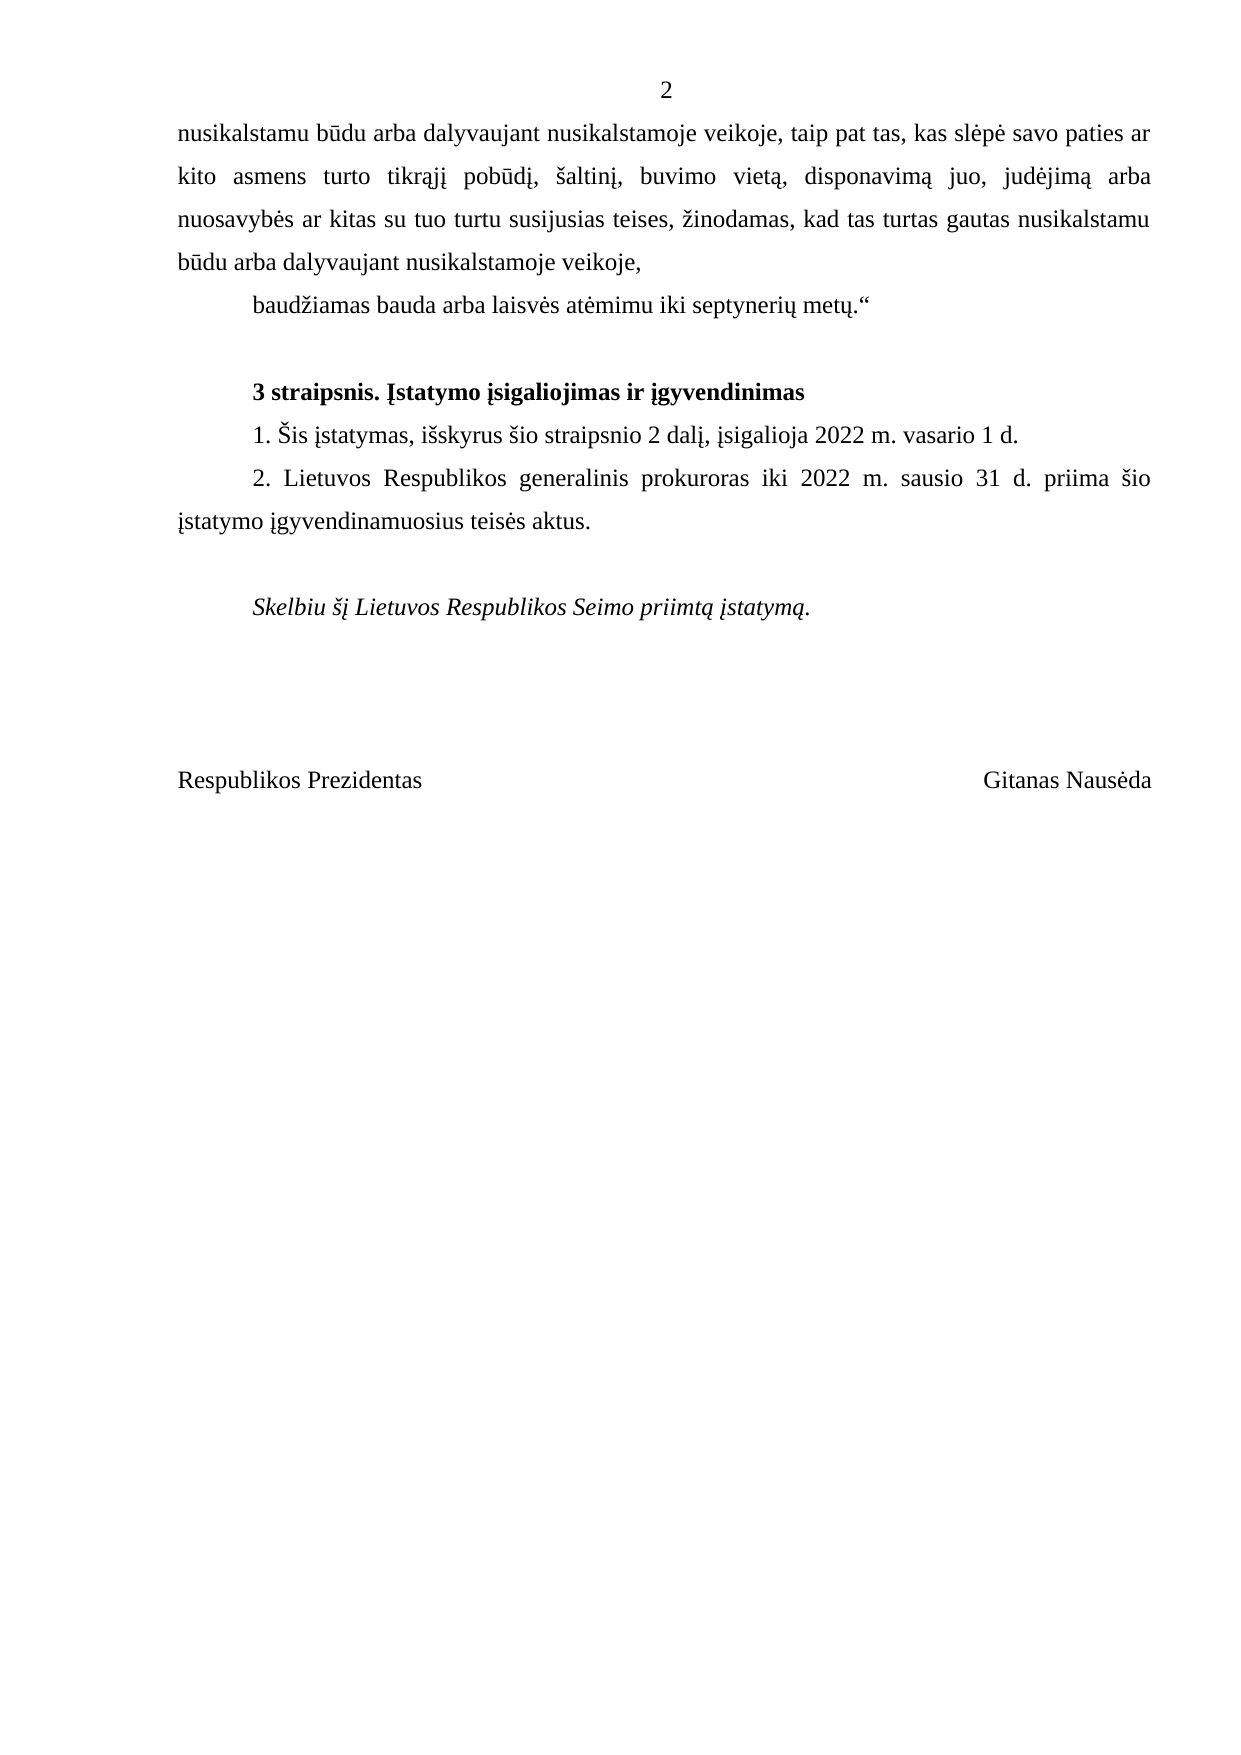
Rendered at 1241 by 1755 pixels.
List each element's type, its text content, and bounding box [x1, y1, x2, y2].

text baudžiamas bauda arba laisvės atėmimu iki septynerių metų.“ [177, 291, 1152, 319]
text 1. Šis įstatymas, išskyrus šio straipsnio 2 dalį, įsigalioja 2022 m. vasario 1 d. [177, 420, 1152, 449]
text 2. Lietuvos Respublikos generalinis prokuroras iki 2022 m. sausio 31 d. priima šio įstatymo įgyvendinamuosius teisės aktus. [177, 463, 1152, 535]
text Respublikos Prezidentas Gitanas Nausėda [177, 765, 1152, 794]
text Skelbiu šį Lietuvos Respublikos Seimo priimtą įstatymą. [177, 592, 1152, 621]
text nusikalstamu būdu arba dalyvaujant nusikalstamoje veikoje, taip pat tas, kas slėpė savo paties ar kito asmens turto tikrąjį pobūdį, šaltinį, buvimo vietą, disponavimą juo, judėjimą arba nuosavybės ar kitas su tuo turtu susijusias teises, žinodamas, kad tas turtas gautas nusikalstamu būdu arba dalyvaujant nusikalstamoje veikoje, [177, 118, 1152, 276]
text 3 straipsnis. Įstatymo įsigaliojimas ir įgyvendinimas [177, 377, 1152, 406]
